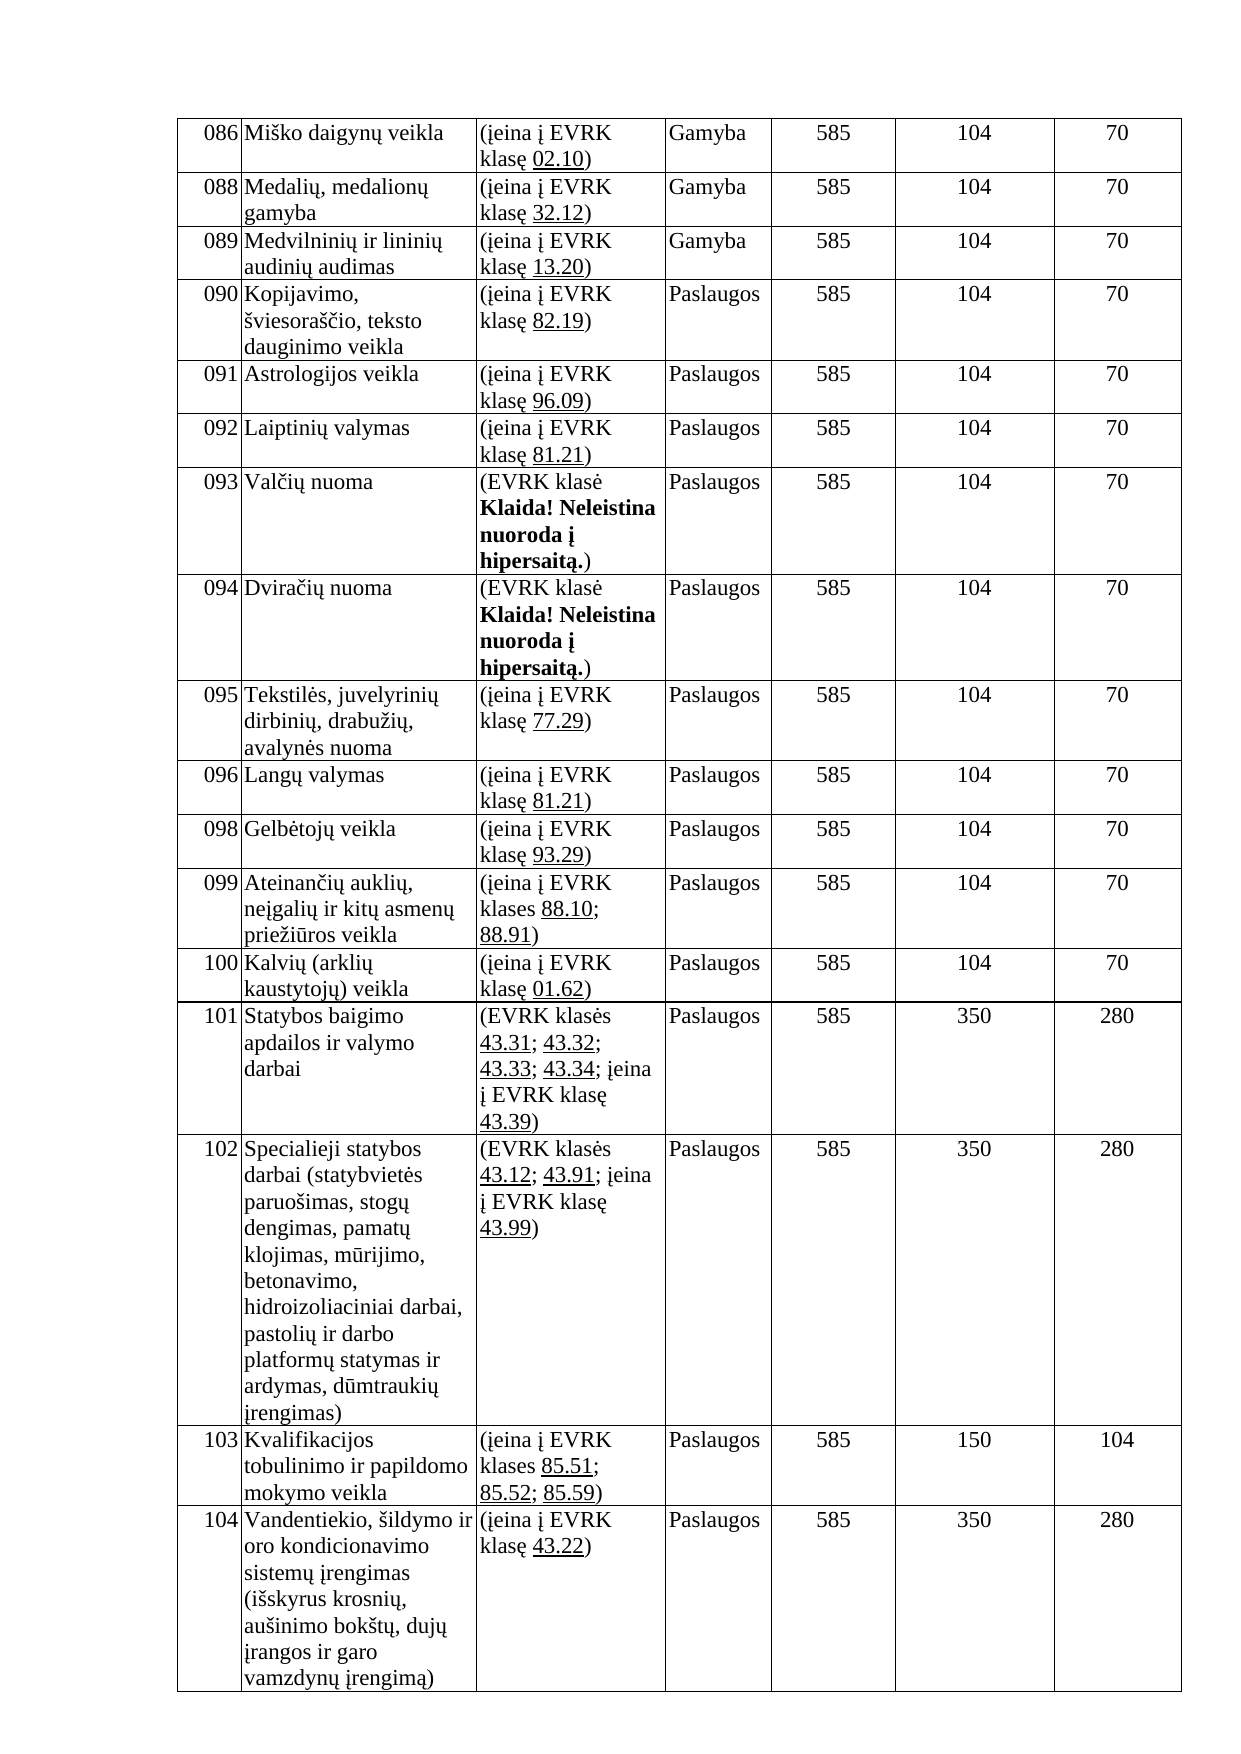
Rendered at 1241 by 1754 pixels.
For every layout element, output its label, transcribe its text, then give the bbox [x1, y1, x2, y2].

table_cell Gamyba [666, 173, 771, 226]
table_cell 104 [896, 869, 1054, 948]
table_cell (įeina į EVRK klasę 81.21) [477, 414, 665, 467]
table_cell 104 [896, 361, 1054, 413]
table_cell (EVRK klasės 43.31; 43.32; 43.33; 43.34; įeina į EVRK klasę 43.39) [477, 1003, 665, 1134]
table_cell 70 [1055, 815, 1181, 867]
table_cell 70 [1055, 468, 1181, 573]
table_cell 585 [772, 468, 895, 573]
table_cell Paslaugos [666, 575, 771, 680]
table_cell (įeina į EVRK klasę 01.62) [477, 949, 665, 1001]
table_cell 086 [178, 119, 241, 172]
table_cell 70 [1055, 119, 1181, 172]
table_cell Gelbėtojų veikla [242, 815, 476, 867]
table_cell (įeina į EVRK klasę 82.19) [477, 280, 665, 359]
table_cell Astrologijos veikla [242, 361, 476, 413]
table_cell 103 [178, 1426, 241, 1505]
table_cell (įeina į EVRK klasę 81.21) [477, 761, 665, 814]
table_cell 104 [896, 575, 1054, 680]
table_cell Specialieji statybos darbai (statybvietės paruošimas, stogų dengimas, pamatų klojimas, mūrijimo, betonavimo, hidroizoliaciniai darbai, pastolių ir darbo platformų statymas ir ardymas, dūmtraukių įrengimas) [242, 1135, 476, 1425]
table_cell 585 [772, 949, 895, 1001]
table_cell 088 [178, 173, 241, 226]
table_cell (įeina į EVRK klasę 77.29) [477, 681, 665, 760]
table_cell 104 [896, 227, 1054, 279]
table_cell 585 [772, 173, 895, 226]
table_cell 350 [896, 1135, 1054, 1425]
table_cell Kopijavimo, šviesoraščio, teksto dauginimo veikla [242, 280, 476, 359]
table_cell 095 [178, 681, 241, 760]
table_cell 585 [772, 575, 895, 680]
table_cell 585 [772, 869, 895, 948]
table_cell (įeina į EVRK klasę 96.09) [477, 361, 665, 413]
table_cell 104 [896, 815, 1054, 867]
table_cell 104 [896, 173, 1054, 226]
table_cell (įeina į EVRK klases 85.51; 85.52; 85.59) [477, 1426, 665, 1505]
table_cell Paslaugos [666, 761, 771, 814]
table_cell Paslaugos [666, 361, 771, 413]
table_cell Statybos baigimo apdailos ir valymo darbai [242, 1003, 476, 1134]
table_cell 104 [896, 468, 1054, 573]
table_cell Paslaugos [666, 681, 771, 760]
table_cell 104 [896, 119, 1054, 172]
table_cell Dviračių nuoma [242, 575, 476, 680]
table_cell 094 [178, 575, 241, 680]
table_cell (įeina į EVRK klasę 43.22) [477, 1506, 665, 1691]
table_cell 093 [178, 468, 241, 573]
table_cell 585 [772, 119, 895, 172]
table_cell 585 [772, 761, 895, 814]
table_cell 585 [772, 280, 895, 359]
table_cell (įeina į EVRK klases 88.10; 88.91) [477, 869, 665, 948]
table_cell 104 [896, 761, 1054, 814]
table_cell Paslaugos [666, 815, 771, 867]
table_cell 585 [772, 681, 895, 760]
table_cell Gamyba [666, 119, 771, 172]
table_cell 098 [178, 815, 241, 867]
table_cell 350 [896, 1003, 1054, 1134]
table_cell 70 [1055, 414, 1181, 467]
table_cell 089 [178, 227, 241, 279]
table_cell 70 [1055, 949, 1181, 1001]
table_cell 70 [1055, 173, 1181, 226]
table_cell 70 [1055, 869, 1181, 948]
table_cell (įeina į EVRK klasę 02.10) [477, 119, 665, 172]
table_cell 091 [178, 361, 241, 413]
table_cell Medvilninių ir lininių audinių audimas [242, 227, 476, 279]
table_cell Paslaugos [666, 1003, 771, 1134]
table_cell Langų valymas [242, 761, 476, 814]
table_cell 585 [772, 1135, 895, 1425]
table_cell Paslaugos [666, 1506, 771, 1691]
table_cell (įeina į EVRK klasę 13.20) [477, 227, 665, 279]
table_cell Tekstilės, juvelyrinių dirbinių, drabužių, avalynės nuoma [242, 681, 476, 760]
table_cell Paslaugos [666, 869, 771, 948]
table_cell 104 [896, 280, 1054, 359]
table_cell 280 [1055, 1003, 1181, 1134]
table_cell 104 [896, 414, 1054, 467]
table_cell 102 [178, 1135, 241, 1425]
table_cell 585 [772, 815, 895, 867]
table_cell 585 [772, 1506, 895, 1691]
table_cell 090 [178, 280, 241, 359]
table_cell (EVRK klasė Klaida! Neleistina nuoroda į hipersaitą.) [477, 575, 665, 680]
table_cell Paslaugos [666, 949, 771, 1001]
table_cell 585 [772, 227, 895, 279]
table_cell (EVRK klasė Klaida! Neleistina nuoroda į hipersaitą.) [477, 468, 665, 573]
table_cell 099 [178, 869, 241, 948]
table_cell 585 [772, 361, 895, 413]
table_cell Kvalifikacijos tobulinimo ir papildomo mokymo veikla [242, 1426, 476, 1505]
table_cell 70 [1055, 280, 1181, 359]
table_cell 100 [178, 949, 241, 1001]
table_cell 70 [1055, 227, 1181, 279]
table_cell Paslaugos [666, 1426, 771, 1505]
table_cell 585 [772, 1426, 895, 1505]
table_cell 104 [896, 949, 1054, 1001]
table_cell Medalių, medalionų gamyba [242, 173, 476, 226]
table_cell Ateinančių auklių, neįgalių ir kitų asmenų priežiūros veikla [242, 869, 476, 948]
table_cell (įeina į EVRK klasę 32.12) [477, 173, 665, 226]
table_cell (EVRK klasės 43.12; 43.91; įeina į EVRK klasę 43.99) [477, 1135, 665, 1425]
table_cell 585 [772, 1003, 895, 1134]
table_cell Gamyba [666, 227, 771, 279]
table_cell Miško daigynų veikla [242, 119, 476, 172]
table_cell (įeina į EVRK klasę 93.29) [477, 815, 665, 867]
table_cell 150 [896, 1426, 1054, 1505]
table_cell 70 [1055, 361, 1181, 413]
table_cell Laiptinių valymas [242, 414, 476, 467]
table_cell 350 [896, 1506, 1054, 1691]
table_cell 70 [1055, 761, 1181, 814]
table_cell 585 [772, 414, 895, 467]
table_cell 104 [178, 1506, 241, 1691]
table_cell 104 [896, 681, 1054, 760]
table_cell Paslaugos [666, 468, 771, 573]
table_cell Paslaugos [666, 1135, 771, 1425]
table_cell 70 [1055, 681, 1181, 760]
table_cell 101 [178, 1003, 241, 1134]
table_cell Paslaugos [666, 280, 771, 359]
table_cell 280 [1055, 1506, 1181, 1691]
table_cell 70 [1055, 575, 1181, 680]
table_cell 092 [178, 414, 241, 467]
table_cell Valčių nuoma [242, 468, 476, 573]
table_cell Paslaugos [666, 414, 771, 467]
table_cell Vandentiekio, šildymo ir oro kondicionavimo sistemų įrengimas (išskyrus krosnių, aušinimo bokštų, dujų įrangos ir garo vamzdynų įrengimą) [242, 1506, 476, 1691]
table_cell 280 [1055, 1135, 1181, 1425]
table_cell 104 [1055, 1426, 1181, 1505]
table_cell 096 [178, 761, 241, 814]
table_cell Kalvių (arklių kaustytojų) veikla [242, 949, 476, 1001]
